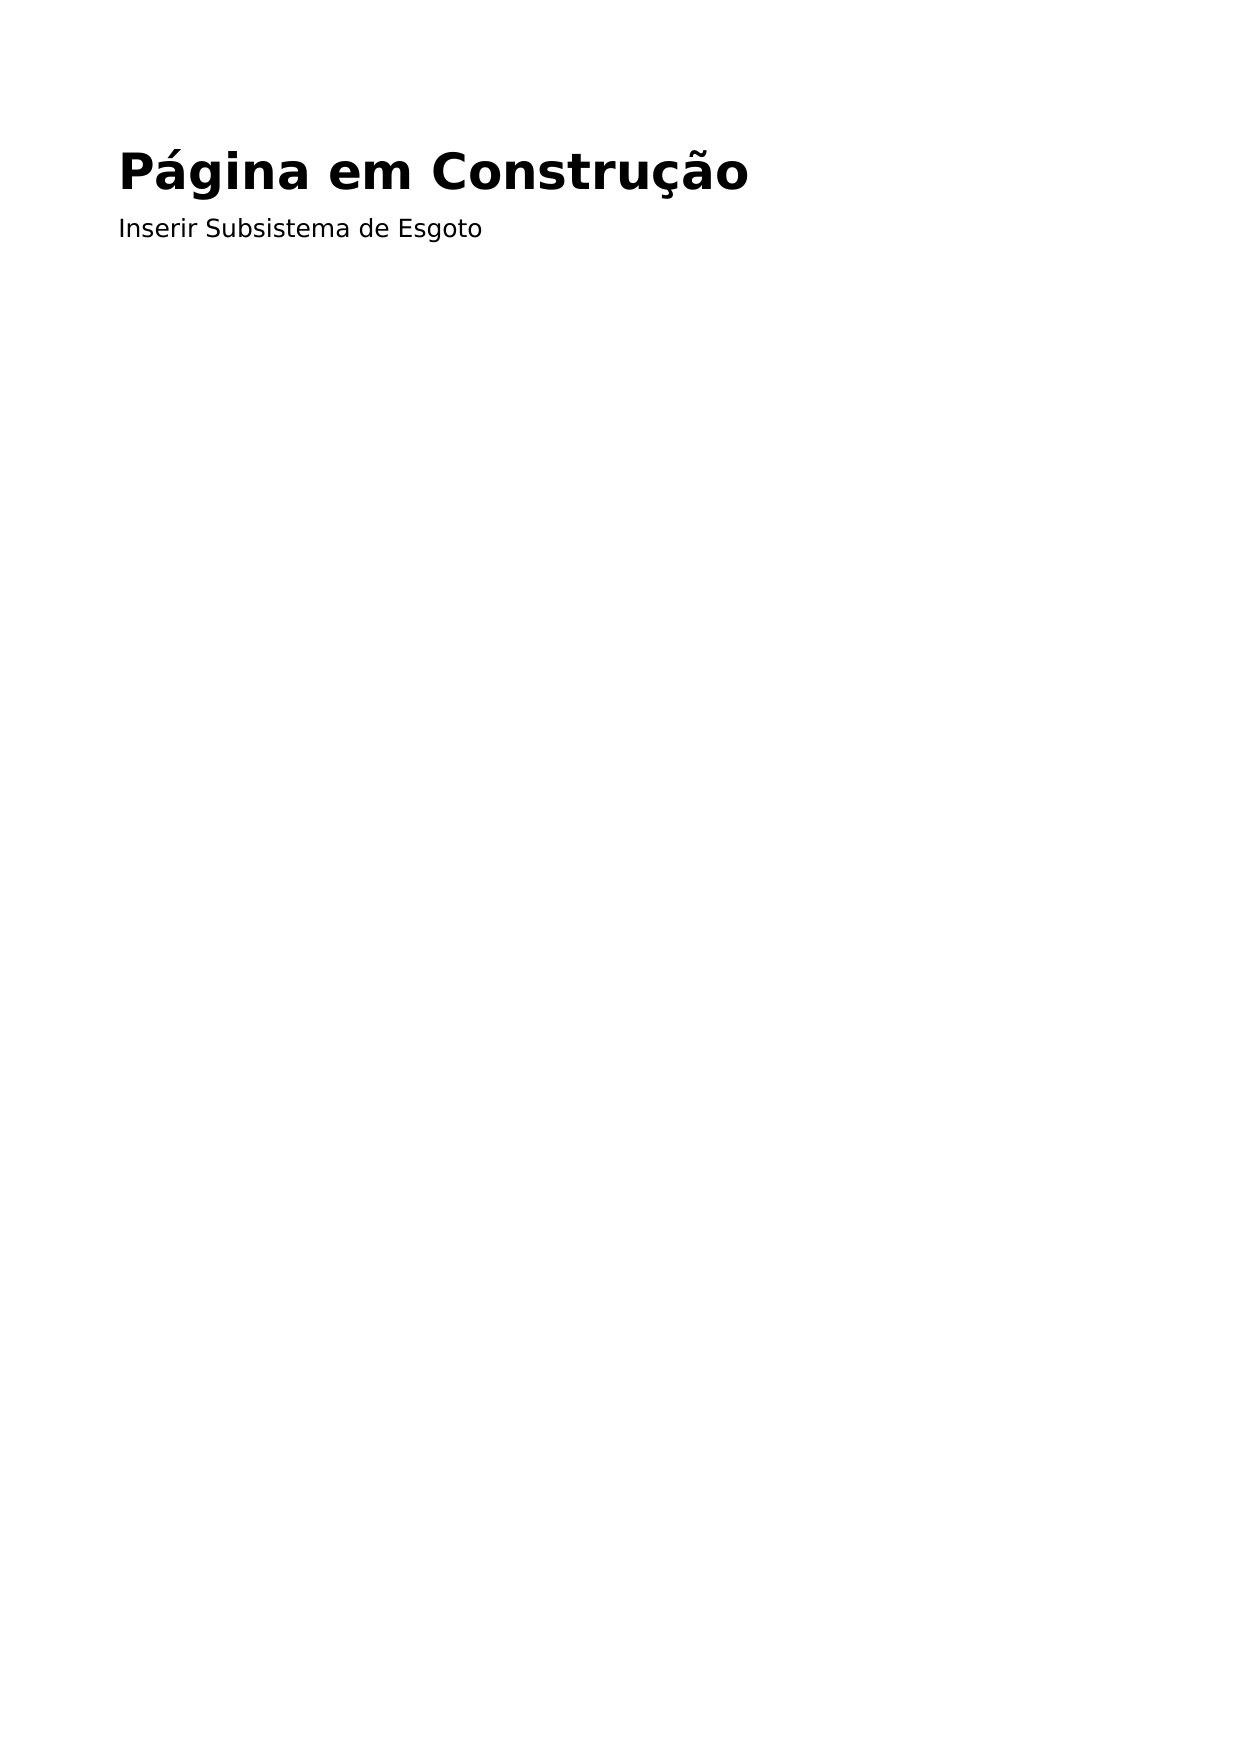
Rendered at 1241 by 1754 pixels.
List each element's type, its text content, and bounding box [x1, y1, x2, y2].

subtitle Página em Construção [118, 143, 1122, 201]
text Inserir Subsistema de Esgoto [118, 214, 1122, 243]
